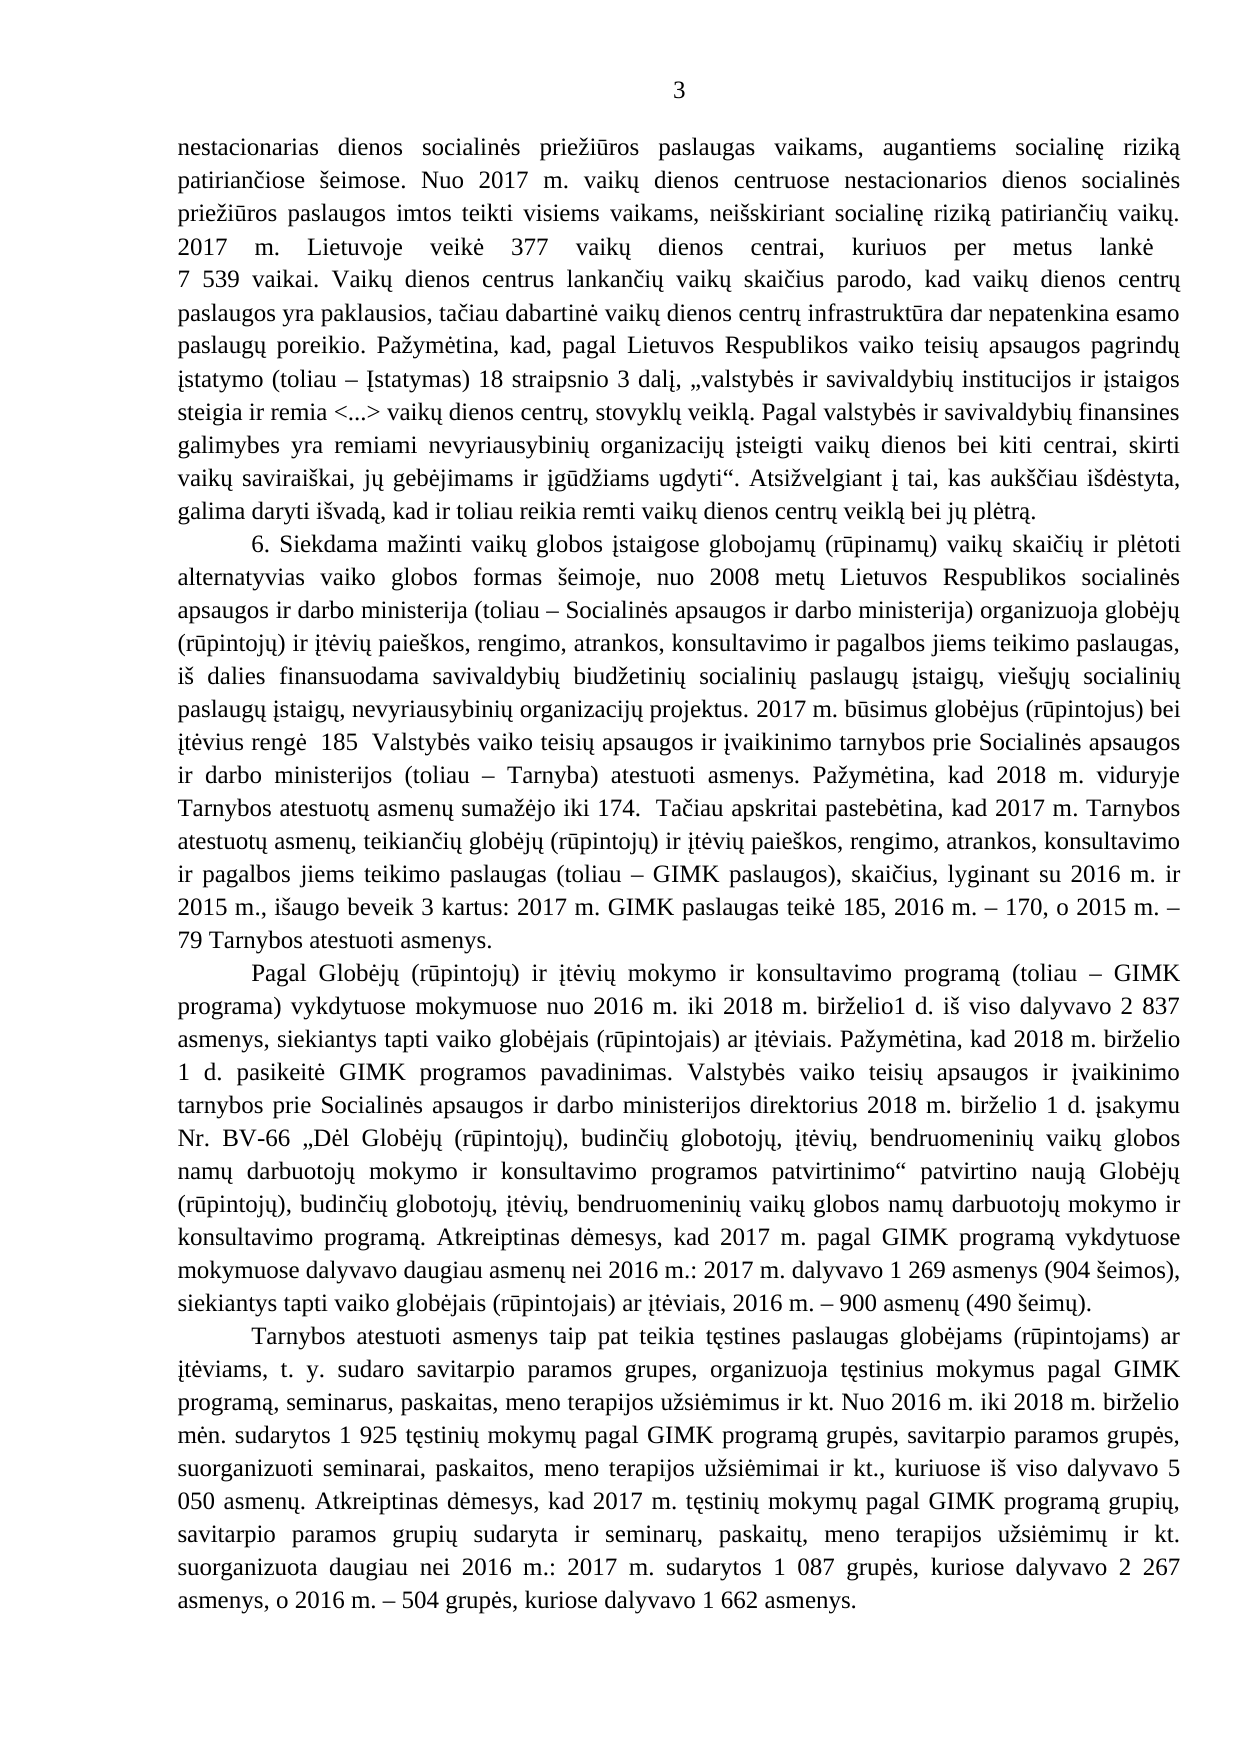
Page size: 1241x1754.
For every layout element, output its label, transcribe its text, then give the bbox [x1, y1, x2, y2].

text Tarnybos atestuoti asmenys taip pat teikia tęstines paslaugas globėjams (rūpintojams) ar įtėviams, t. y. sudaro savitarpio paramos grupes, organizuoja tęstinius mokymus pagal GIMK programą, seminarus, paskaitas, meno terapijos užsiėmimus ir kt. Nuo 2016 m. iki 2018 m. birželio mėn. sudarytos 1 925 tęstinių mokymų pagal GIMK programą grupės, savitarpio paramos grupės, suorganizuoti seminarai, paskaitos, meno terapijos užsiėmimai ir kt., kuriuose iš viso dalyvavo 5 050 asmenų. Atkreiptinas dėmesys, kad 2017 m. tęstinių mokymų pagal GIMK programą grupių, savitarpio paramos grupių sudaryta ir seminarų, paskaitų, meno terapijos užsiėmimų ir kt. suorganizuota daugiau nei 2016 m.: 2017 m. sudarytos 1 087 grupės, kuriose dalyvavo 2 267 asmenys, o 2016 m. – 504 grupės, kuriose dalyvavo 1 662 asmenys. [177, 1321, 1181, 1614]
text 6. Siekdama mažinti vaikų globos įstaigose globojamų (rūpinamų) vaikų skaičių ir plėtoti alternatyvias vaiko globos formas šeimoje, nuo 2008 metų Lietuvos Respublikos socialinės apsaugos ir darbo ministerija (toliau – Socialinės apsaugos ir darbo ministerija) organizuoja globėjų (rūpintojų) ir įtėvių paieškos, rengimo, atrankos, konsultavimo ir pagalbos jiems teikimo paslaugas, iš dalies finansuodama savivaldybių biudžetinių socialinių paslaugų įstaigų, viešųjų socialinių paslaugų įstaigų, nevyriausybinių organizacijų projektus. 2017 m. būsimus globėjus (rūpintojus) bei įtėvius rengė 185 Valstybės vaiko teisių apsaugos ir įvaikinimo tarnybos prie Socialinės apsaugos ir darbo ministerijos (toliau – Tarnyba) atestuoti asmenys. Pažymėtina, kad 2018 m. viduryje Tarnybos atestuotų asmenų sumažėjo iki 174. Tačiau apskritai pastebėtina, kad 2017 m. Tarnybos atestuotų asmenų, teikiančių globėjų (rūpintojų) ir įtėvių paieškos, rengimo, atrankos, konsultavimo ir pagalbos jiems teikimo paslaugas (toliau – GIMK paslaugos), skaičius, lyginant su 2016 m. ir 2015 m., išaugo beveik 3 kartus: 2017 m. GIMK paslaugas teikė 185, 2016 m. – 170, o 2015 m. – 79 Tarnybos atestuoti asmenys. [177, 529, 1181, 954]
text Pagal Globėjų (rūpintojų) ir įtėvių mokymo ir konsultavimo programą (toliau – GIMK programa) vykdytuose mokymuose nuo 2016 m. iki 2018 m. birželio1 d. iš viso dalyvavo 2 837 asmenys, siekiantys tapti vaiko globėjais (rūpintojais) ar įtėviais. Pažymėtina, kad 2018 m. birželio 1 d. pasikeitė GIMK programos pavadinimas. Valstybės vaiko teisių apsaugos ir įvaikinimo tarnybos prie Socialinės apsaugos ir darbo ministerijos direktorius 2018 m. birželio 1 d. įsakymu Nr. BV-66 „Dėl Globėjų (rūpintojų), budinčių globotojų, įtėvių, bendruomeninių vaikų globos namų darbuotojų mokymo ir konsultavimo programos patvirtinimo“ patvirtino naują Globėjų (rūpintojų), budinčių globotojų, įtėvių, bendruomeninių vaikų globos namų darbuotojų mokymo ir konsultavimo programą. Atkreiptinas dėmesys, kad 2017 m. pagal GIMK programą vykdytuose mokymuose dalyvavo daugiau asmenų nei 2016 m.: 2017 m. dalyvavo 1 269 asmenys (904 šeimos), siekiantys tapti vaiko globėjais (rūpintojais) ar įtėviais, 2016 m. – 900 asmenų (490 šeimų). [177, 958, 1181, 1317]
text nestacionarias dienos socialinės priežiūros paslaugas vaikams, augantiems socialinę riziką patiriančiose šeimose. Nuo 2017 m. vaikų dienos centruose nestacionarios dienos socialinės priežiūros paslaugos imtos teikti visiems vaikams, neišskiriant socialinę riziką patiriančių vaikų. 2017 m. Lietuvoje veikė 377 vaikų dienos centrai, kuriuos per metus lankė 7 539 vaikai. Vaikų dienos centrus lankančių vaikų skaičius parodo, kad vaikų dienos centrų paslaugos yra paklausios, tačiau dabartinė vaikų dienos centrų infrastruktūra dar nepatenkina esamo paslaugų poreikio. Pažymėtina, kad, pagal Lietuvos Respublikos vaiko teisių apsaugos pagrindų įstatymo (toliau – Įstatymas) 18 straipsnio 3 dalį, „valstybės ir savivaldybių institucijos ir įstaigos steigia ir remia <...> vaikų dienos centrų, stovyklų veiklą. Pagal valstybės ir savivaldybių finansines galimybes yra remiami nevyriausybinių organizacijų įsteigti vaikų dienos bei kiti centrai, skirti vaikų saviraiškai, jų gebėjimams ir įgūdžiams ugdyti“. Atsižvelgiant į tai, kas aukščiau išdėstyta, galima daryti išvadą, kad ir toliau reikia remti vaikų dienos centrų veiklą bei jų plėtrą. [177, 132, 1181, 524]
